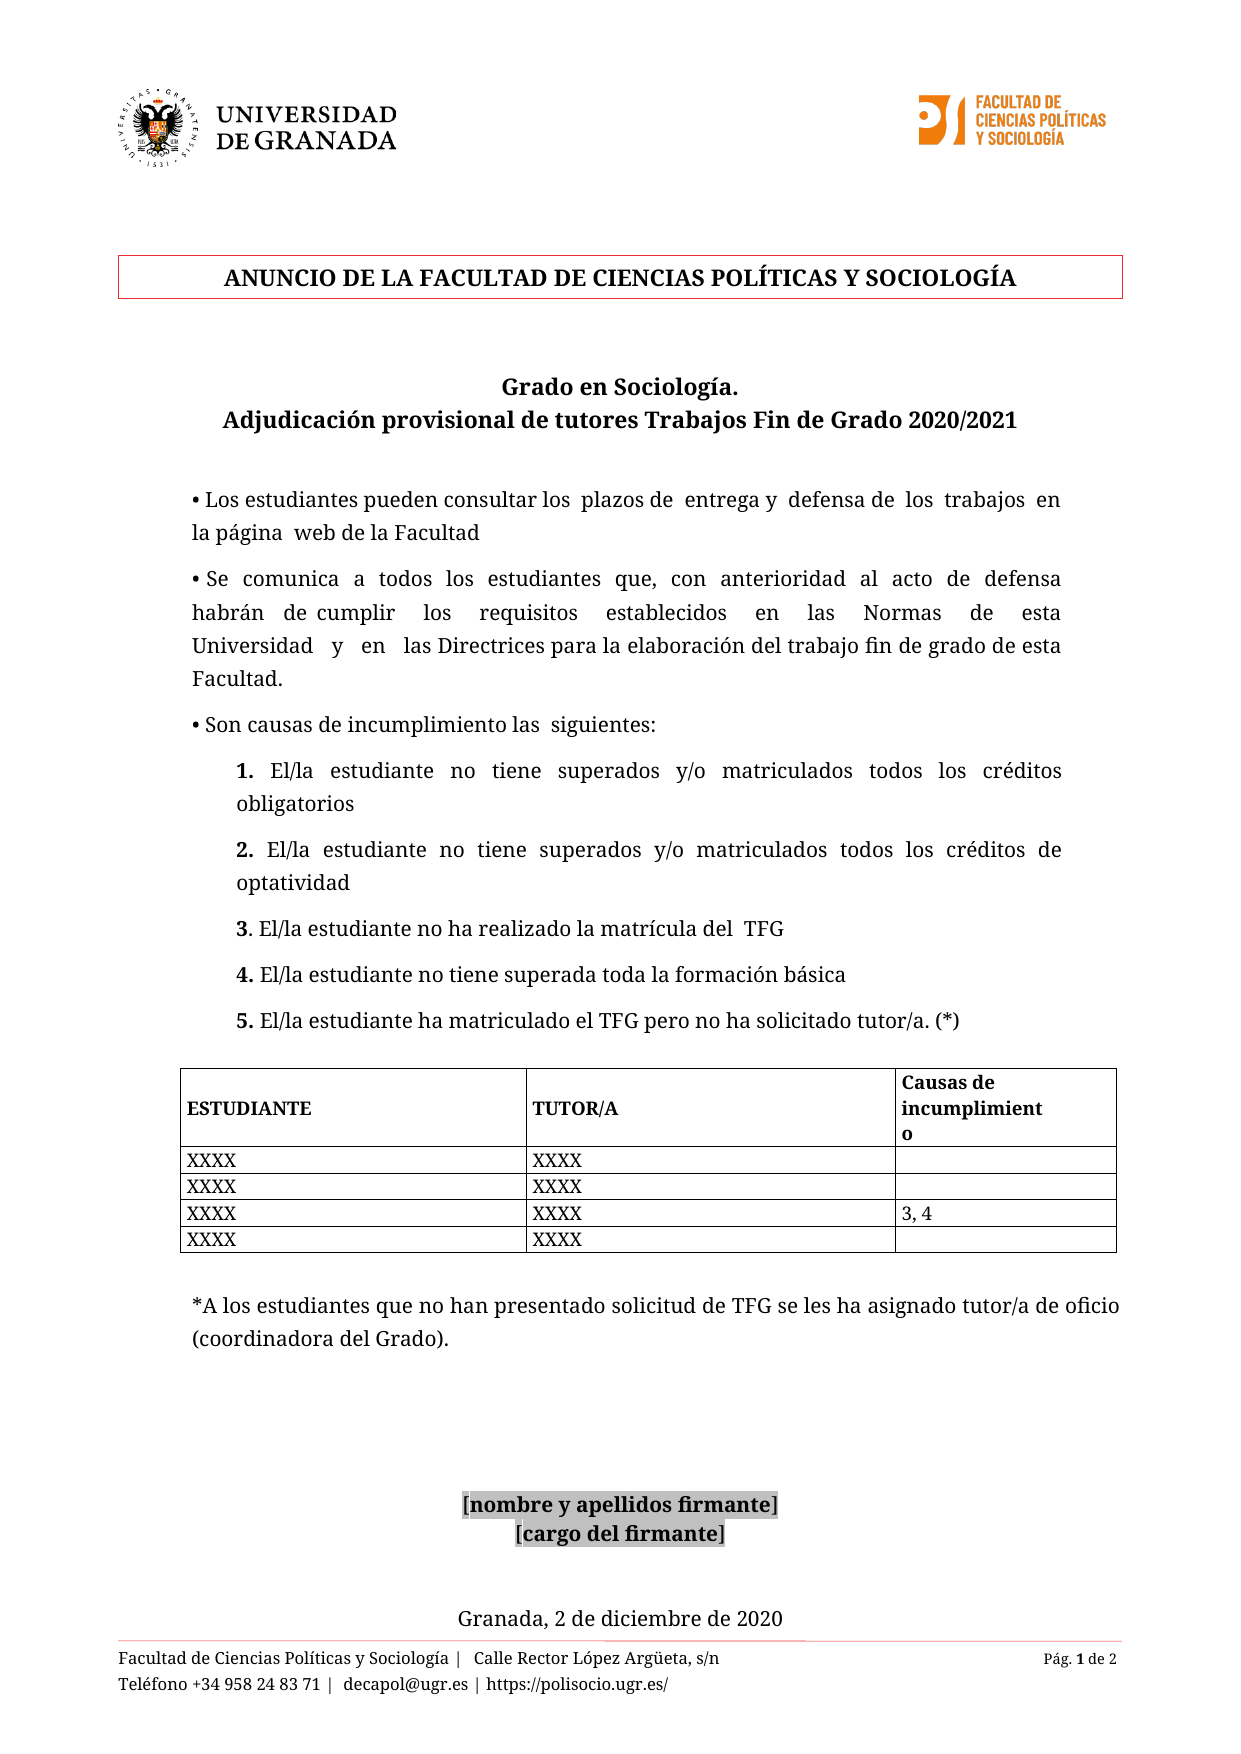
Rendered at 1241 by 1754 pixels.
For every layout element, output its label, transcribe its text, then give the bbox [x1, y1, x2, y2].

text Grado en Sociología. [118, 368, 1122, 402]
table_cell XXXX [527, 1200, 895, 1226]
text 4. El/la estudiante no tiene superada toda la formación básica [236, 956, 1063, 989]
table_cell XXXX [527, 1227, 895, 1252]
text • Se comunica a todos los estudiantes que, con anterioridad al acto de defensa habrán de cumplir los requisitos establecidos en las Normas de esta Universidad y en las Directrices para la elaboración del trabajo fin de grado de esta Facultad. [192, 560, 1063, 693]
table_cell [896, 1227, 1116, 1252]
text • Son causas de incumplimiento las siguientes: [192, 706, 1063, 739]
table_header ESTUDIANTE [181, 1069, 526, 1146]
table_header Causas de incumplimiento [896, 1069, 1116, 1146]
table_cell XXXX [181, 1147, 526, 1172]
table_cell XXXX [527, 1147, 895, 1172]
table_cell 3, 4 [896, 1200, 1116, 1226]
table_cell XXXX [527, 1174, 895, 1199]
picture [118, 89, 397, 167]
text [nombre y apellidos firmante] [118, 1491, 1122, 1519]
table_cell XXXX [181, 1227, 526, 1252]
text Granada, 2 de diciembre de 2020 [118, 1604, 1122, 1633]
text • Los estudiantes pueden consultar los plazos de entrega y defensa de los trabajos en la página web de la Facultad [192, 481, 1063, 547]
text 1. El/la estudiante no tiene superados y/o matriculados todos los créditos obligatorios [236, 752, 1063, 818]
text 3. El/la estudiante no ha realizado la matrícula del TFG [236, 910, 1063, 943]
table_header TUTOR/A [527, 1069, 895, 1146]
table_cell XXXX [181, 1174, 526, 1199]
text *A los estudiantes que no han presentado solicitud de TFG se les ha asignado tutor/a de oficio (coordinadora del Grado). [192, 1286, 1122, 1353]
table_cell [896, 1174, 1116, 1199]
text 2. El/la estudiante no tiene superados y/o matriculados todos los créditos de optatividad [236, 831, 1063, 897]
text [cargo del firmante] [118, 1519, 1122, 1547]
table_cell [896, 1147, 1116, 1172]
text Adjudicación provisional de tutores Trabajos Fin de Grado 2020/2021 [118, 402, 1122, 435]
table_cell XXXX [181, 1200, 526, 1226]
text 5. El/la estudiante ha matriculado el TFG pero no ha solicitado tutor/a. (*) [236, 1002, 1063, 1035]
text ANUNCIO DE LA FACULTAD DE CIENCIAS POLÍTICAS Y SOCIOLOGÍA [136, 261, 1104, 293]
picture [902, 73, 1122, 167]
